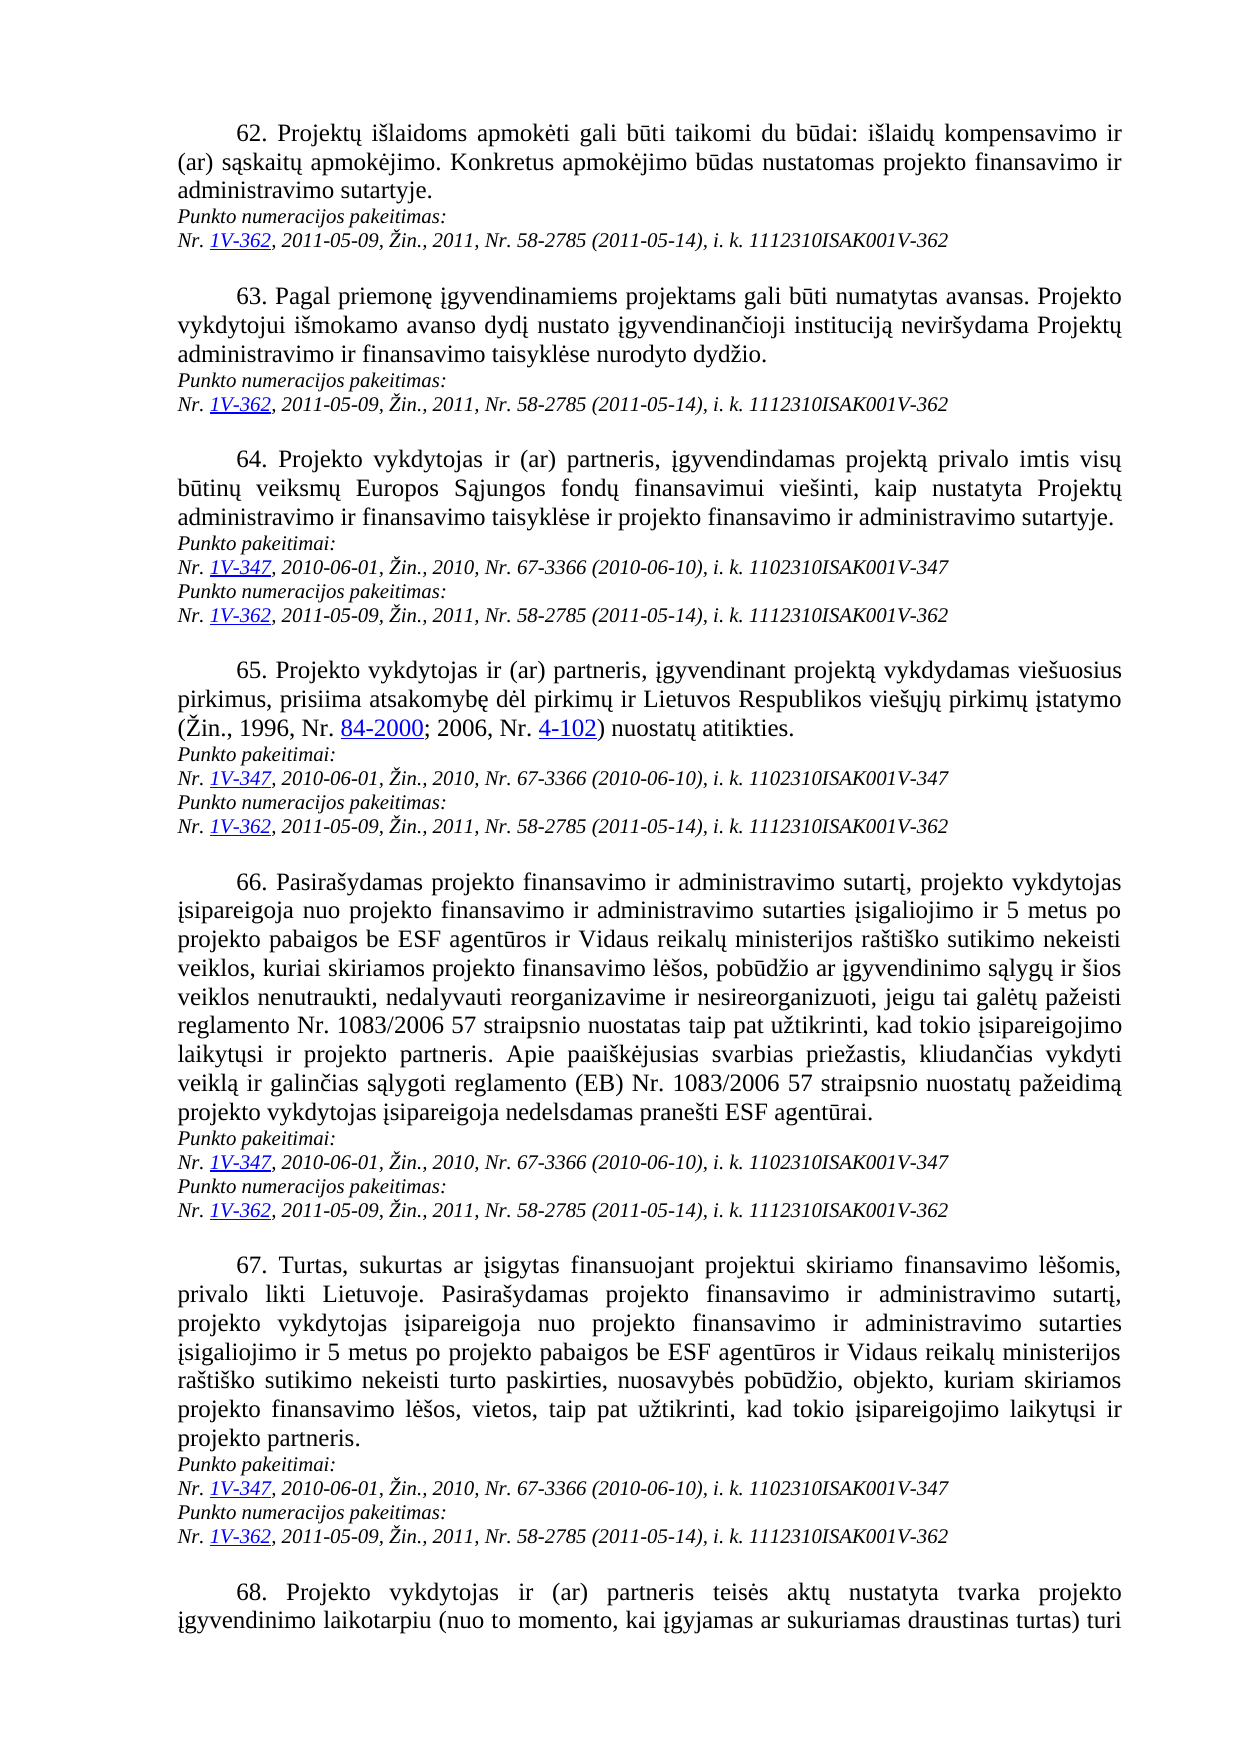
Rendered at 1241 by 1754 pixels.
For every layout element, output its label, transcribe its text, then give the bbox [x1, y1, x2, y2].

text Nr. 1V-347, 2010-06-01, Žin., 2010, Nr. 67-3366 (2010-06-10), i. k. 1102310ISAK001V-347 [177, 766, 1122, 790]
text Nr. 1V-347, 2010-06-01, Žin., 2010, Nr. 67-3366 (2010-06-10), i. k. 1102310ISAK001V-347 [177, 1150, 1122, 1174]
text Punkto pakeitimai: [177, 742, 1122, 766]
text Punkto numeracijos pakeitimas: [177, 790, 1122, 814]
text 62. Projektų išlaidoms apmokėti gali būti taikomi du būdai: išlaidų kompensavimo ir (ar) sąskaitų apmokėjimo. Konkretus apmokėjimo būdas nustatomas projekto finansavimo ir administravimo sutartyje. [177, 118, 1122, 204]
text Nr. 1V-347, 2010-06-01, Žin., 2010, Nr. 67-3366 (2010-06-10), i. k. 1102310ISAK001V-347 [177, 1476, 1122, 1500]
text Punkto numeracijos pakeitimas: [177, 1500, 1122, 1524]
text Punkto numeracijos pakeitimas: [177, 204, 1122, 228]
text Punkto pakeitimai: [177, 1126, 1122, 1150]
text Nr. 1V-362, 2011-05-09, Žin., 2011, Nr. 58-2785 (2011-05-14), i. k. 1112310ISAK001V-362 [177, 228, 1122, 252]
text Punkto numeracijos pakeitimas: [177, 579, 1122, 603]
text 63. Pagal priemonę įgyvendinamiems projektams gali būti numatytas avansas. Projekto vykdytojui išmokamo avanso dydį nustato įgyvendinančioji instituciją neviršydama Projektų administravimo ir finansavimo taisyklėse nurodyto dydžio. [177, 281, 1122, 367]
text Nr. 1V-362, 2011-05-09, Žin., 2011, Nr. 58-2785 (2011-05-14), i. k. 1112310ISAK001V-362 [177, 603, 1122, 627]
text 64. Projekto vykdytojas ir (ar) partneris, įgyvendindamas projektą privalo imtis visų būtinų veiksmų Europos Sąjungos fondų finansavimui viešinti, kaip nustatyta Projektų administravimo ir finansavimo taisyklėse ir projekto finansavimo ir administravimo sutartyje. [177, 444, 1122, 531]
text Nr. 1V-347, 2010-06-01, Žin., 2010, Nr. 67-3366 (2010-06-10), i. k. 1102310ISAK001V-347 [177, 555, 1122, 579]
text 68. Projekto vykdytojas ir (ar) partneris teisės aktų nustatyta tvarka projekto įgyvendinimo laikotarpiu (nuo to momento, kai įgyjamas ar sukuriamas draustinas turtas) turi [177, 1577, 1122, 1634]
text Nr. 1V-362, 2011-05-09, Žin., 2011, Nr. 58-2785 (2011-05-14), i. k. 1112310ISAK001V-362 [177, 814, 1122, 838]
text Nr. 1V-362, 2011-05-09, Žin., 2011, Nr. 58-2785 (2011-05-14), i. k. 1112310ISAK001V-362 [177, 1524, 1122, 1548]
text Punkto pakeitimai: [177, 1452, 1122, 1476]
text Punkto pakeitimai: [177, 531, 1122, 555]
text 65. Projekto vykdytojas ir (ar) partneris, įgyvendinant projektą vykdydamas viešuosius pirkimus, prisiima atsakomybę dėl pirkimų ir Lietuvos Respublikos viešųjų pirkimų įstatymo (Žin., 1996, Nr. 84-2000; 2006, Nr. 4-102) nuostatų atitikties. [177, 656, 1122, 742]
text Punkto numeracijos pakeitimas: [177, 367, 1122, 392]
text Punkto numeracijos pakeitimas: [177, 1174, 1122, 1198]
text Nr. 1V-362, 2011-05-09, Žin., 2011, Nr. 58-2785 (2011-05-14), i. k. 1112310ISAK001V-362 [177, 392, 1122, 416]
text 66. Pasirašydamas projekto finansavimo ir administravimo sutartį, projekto vykdytojas įsipareigoja nuo projekto finansavimo ir administravimo sutarties įsigaliojimo ir 5 metus po projekto pabaigos be ESF agentūros ir Vidaus reikalų ministerijos raštiško sutikimo nekeisti veiklos, kuriai skiriamos projekto finansavimo lėšos, pobūdžio ar įgyvendinimo sąlygų ir šios veiklos nenutraukti, nedalyvauti reorganizavime ir nesireorganizuoti, jeigu tai galėtų pažeisti reglamento Nr. 1083/2006 57 straipsnio nuostatas taip pat užtikrinti, kad tokio įsipareigojimo laikytųsi ir projekto partneris. Apie paaiškėjusias svarbias priežastis, kliudančias vykdyti veiklą ir galinčias sąlygoti reglamento (EB) Nr. 1083/2006 57 straipsnio nuostatų pažeidimą projekto vykdytojas įsipareigoja nedelsdamas pranešti ESF agentūrai. [177, 867, 1122, 1126]
text 67. Turtas, sukurtas ar įsigytas finansuojant projektui skiriamo finansavimo lėšomis, privalo likti Lietuvoje. Pasirašydamas projekto finansavimo ir administravimo sutartį, projekto vykdytojas įsipareigoja nuo projekto finansavimo ir administravimo sutarties įsigaliojimo ir 5 metus po projekto pabaigos be ESF agentūros ir Vidaus reikalų ministerijos raštiško sutikimo nekeisti turto paskirties, nuosavybės pobūdžio, objekto, kuriam skiriamos projekto finansavimo lėšos, vietos, taip pat užtikrinti, kad tokio įsipareigojimo laikytųsi ir projekto partneris. [177, 1251, 1122, 1452]
text Nr. 1V-362, 2011-05-09, Žin., 2011, Nr. 58-2785 (2011-05-14), i. k. 1112310ISAK001V-362 [177, 1198, 1122, 1222]
